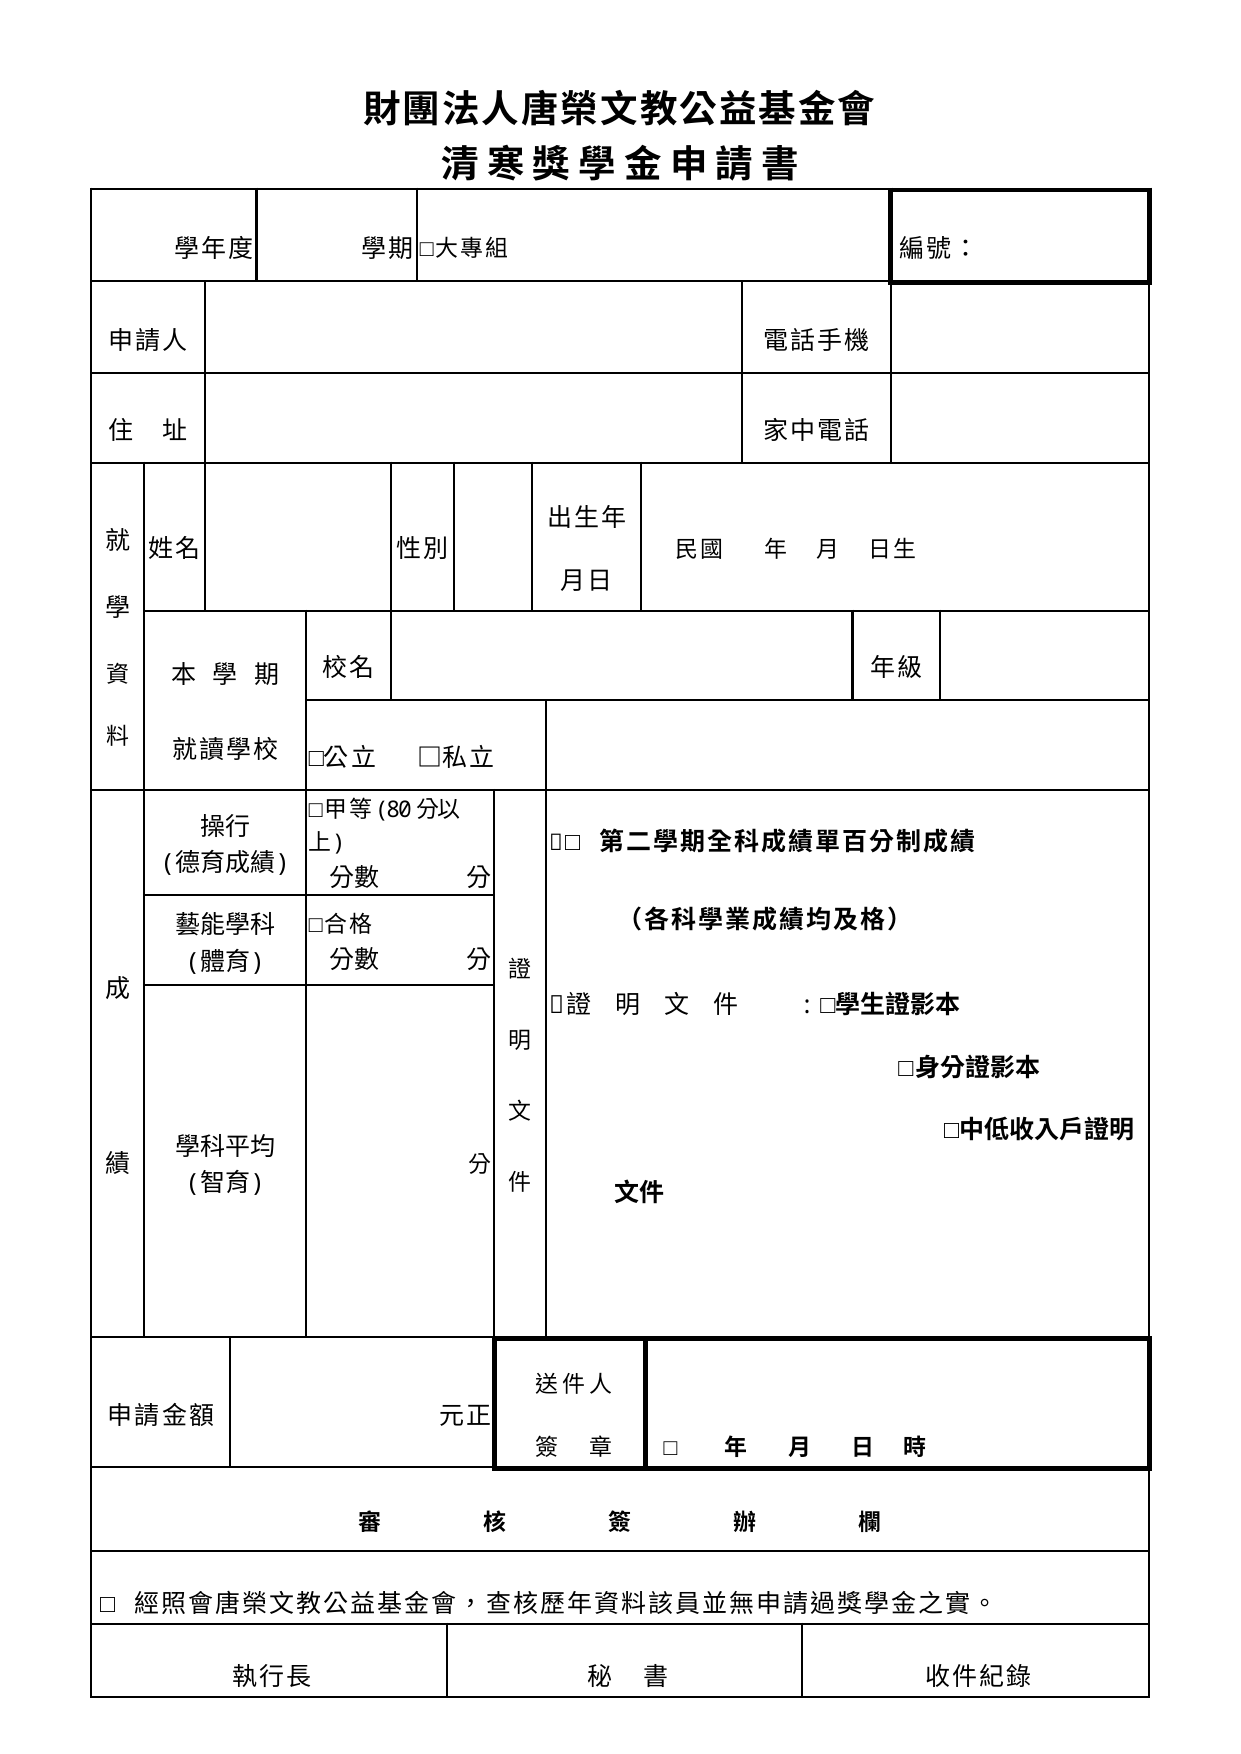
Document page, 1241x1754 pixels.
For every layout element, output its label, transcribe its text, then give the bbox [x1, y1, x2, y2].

table_cell 操行 (德育成績) [145, 791, 305, 894]
table_cell 就 學 資料 [92, 464, 143, 789]
table_cell 元正 [231, 1338, 492, 1466]
table_cell [392, 612, 851, 699]
table_header 學期 [258, 190, 416, 280]
table_cell 姓名 [145, 464, 204, 609]
table_cell 收件紀錄 [803, 1625, 1148, 1696]
table_cell 申請金額 [92, 1338, 229, 1466]
table_cell □公立 □私立 [307, 701, 545, 789]
table_header □大專組 [418, 190, 888, 280]
table_cell 審 核 簽 辦 欄 [92, 1468, 1148, 1550]
table_cell 校名 [307, 612, 390, 699]
table_cell [892, 285, 1148, 372]
table_cell □甲等(80分以上) 分數 分 [307, 791, 493, 894]
table_cell [892, 374, 1148, 462]
table_cell [455, 464, 531, 609]
table_cell □合格 分數 分 [307, 896, 493, 983]
table_cell 年級 [854, 612, 939, 699]
table_cell 家中電話 [743, 374, 890, 462]
table_cell 民國 年 月 日生 [642, 464, 1148, 609]
table_cell 送件人 簽 章 [497, 1341, 643, 1466]
table_cell 藝能學科 (體育) [145, 896, 305, 983]
table_cell 分 [307, 986, 493, 1336]
table_cell □ 經照會唐榮文教公益基金會，查核歷年資料該員並無申請過獎學金之實。 [92, 1552, 1148, 1623]
table_cell [206, 374, 741, 462]
table_cell 成 績 [92, 791, 143, 1336]
table_cell 秘 書 [448, 1625, 801, 1696]
table_cell [941, 612, 1148, 699]
table_cell 學科平均 (智育) [145, 986, 305, 1336]
table_cell [206, 464, 390, 609]
table_header 學年度 [92, 190, 255, 280]
table_cell [206, 282, 741, 372]
table_cell 電話手機 [743, 282, 890, 372]
table_cell 申請人 [92, 282, 204, 372]
table_header 編號： [893, 192, 1147, 280]
table_cell □ 年 月 日 時 [648, 1341, 1147, 1466]
table_cell 本 學 期 就讀學校 [145, 612, 305, 789]
table_cell 執行長 [92, 1625, 446, 1696]
table_cell 性別 [392, 464, 453, 609]
table_cell [547, 701, 1148, 789]
table_cell 住 址 [92, 374, 204, 462]
table_cell 證 明 文 件 [495, 791, 545, 1336]
table_cell □ 第二學期全科成績單百分制成績 （各科學業成績均及格） 證 明 文 件 :□學生證影本 □身分證影本 □中低收入戶證明文件 [547, 791, 1148, 1336]
text 財團法人唐榮文教公益基金會 清寒獎學金申請書 [59, 79, 1181, 188]
table_cell 出生年月日 [533, 464, 640, 609]
